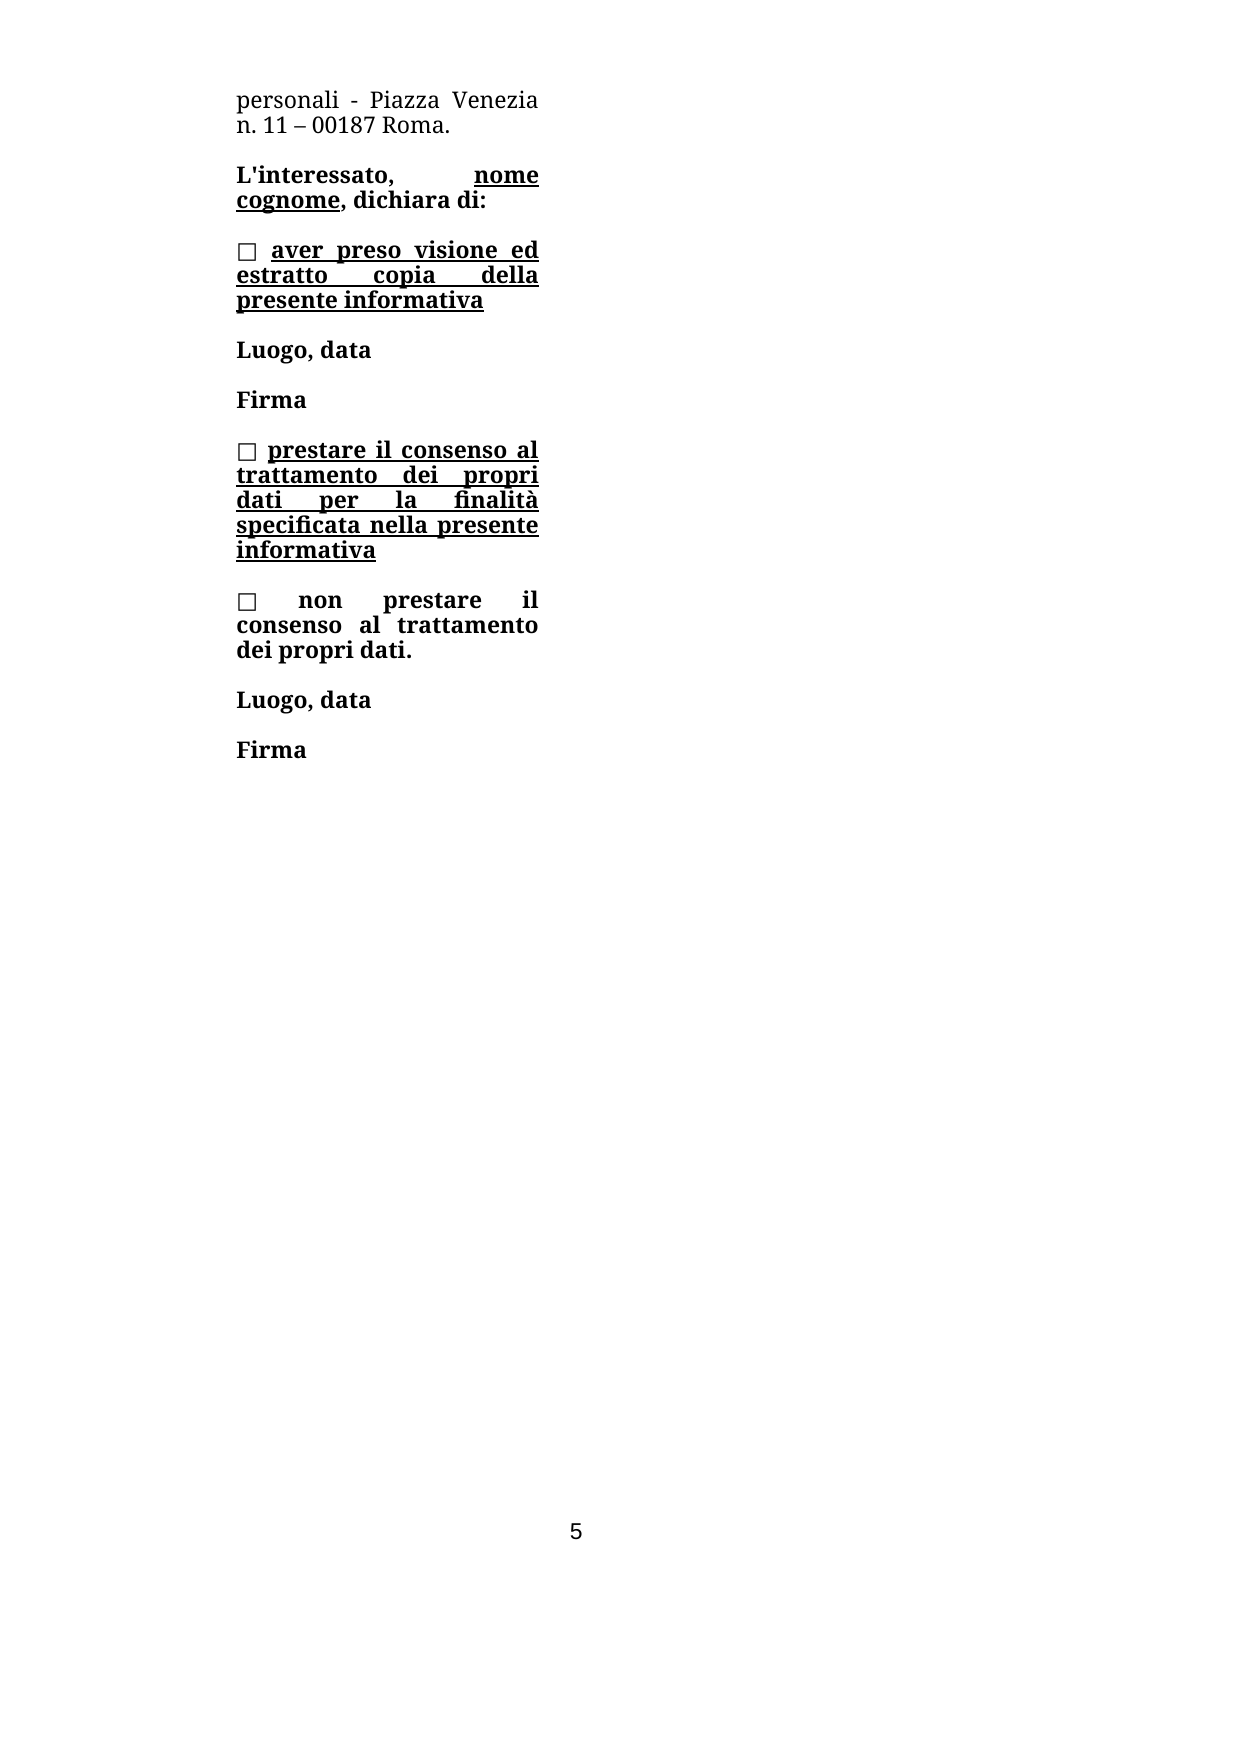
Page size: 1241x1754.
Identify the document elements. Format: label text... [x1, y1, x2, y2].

text Luogo, data Firma [236, 338, 539, 413]
text dati per la finalità [236, 487, 539, 510]
text presente informativa [236, 287, 539, 313]
text □ prestare il consenso al trattamento dei propri [236, 438, 539, 485]
text informativa [236, 537, 539, 563]
text □ non prestare il consenso al trattamento dei propri dati. [236, 588, 539, 663]
text specificata nella presente [236, 512, 539, 535]
text L'interessato, nome cognome, dichiara di: [236, 163, 539, 213]
text Luogo, data Firma [236, 688, 539, 763]
text personali - Piazza Venezia n. 11 – 00187 Roma. [236, 88, 539, 138]
text □ aver preso visione ed estratto copia della [236, 238, 539, 285]
